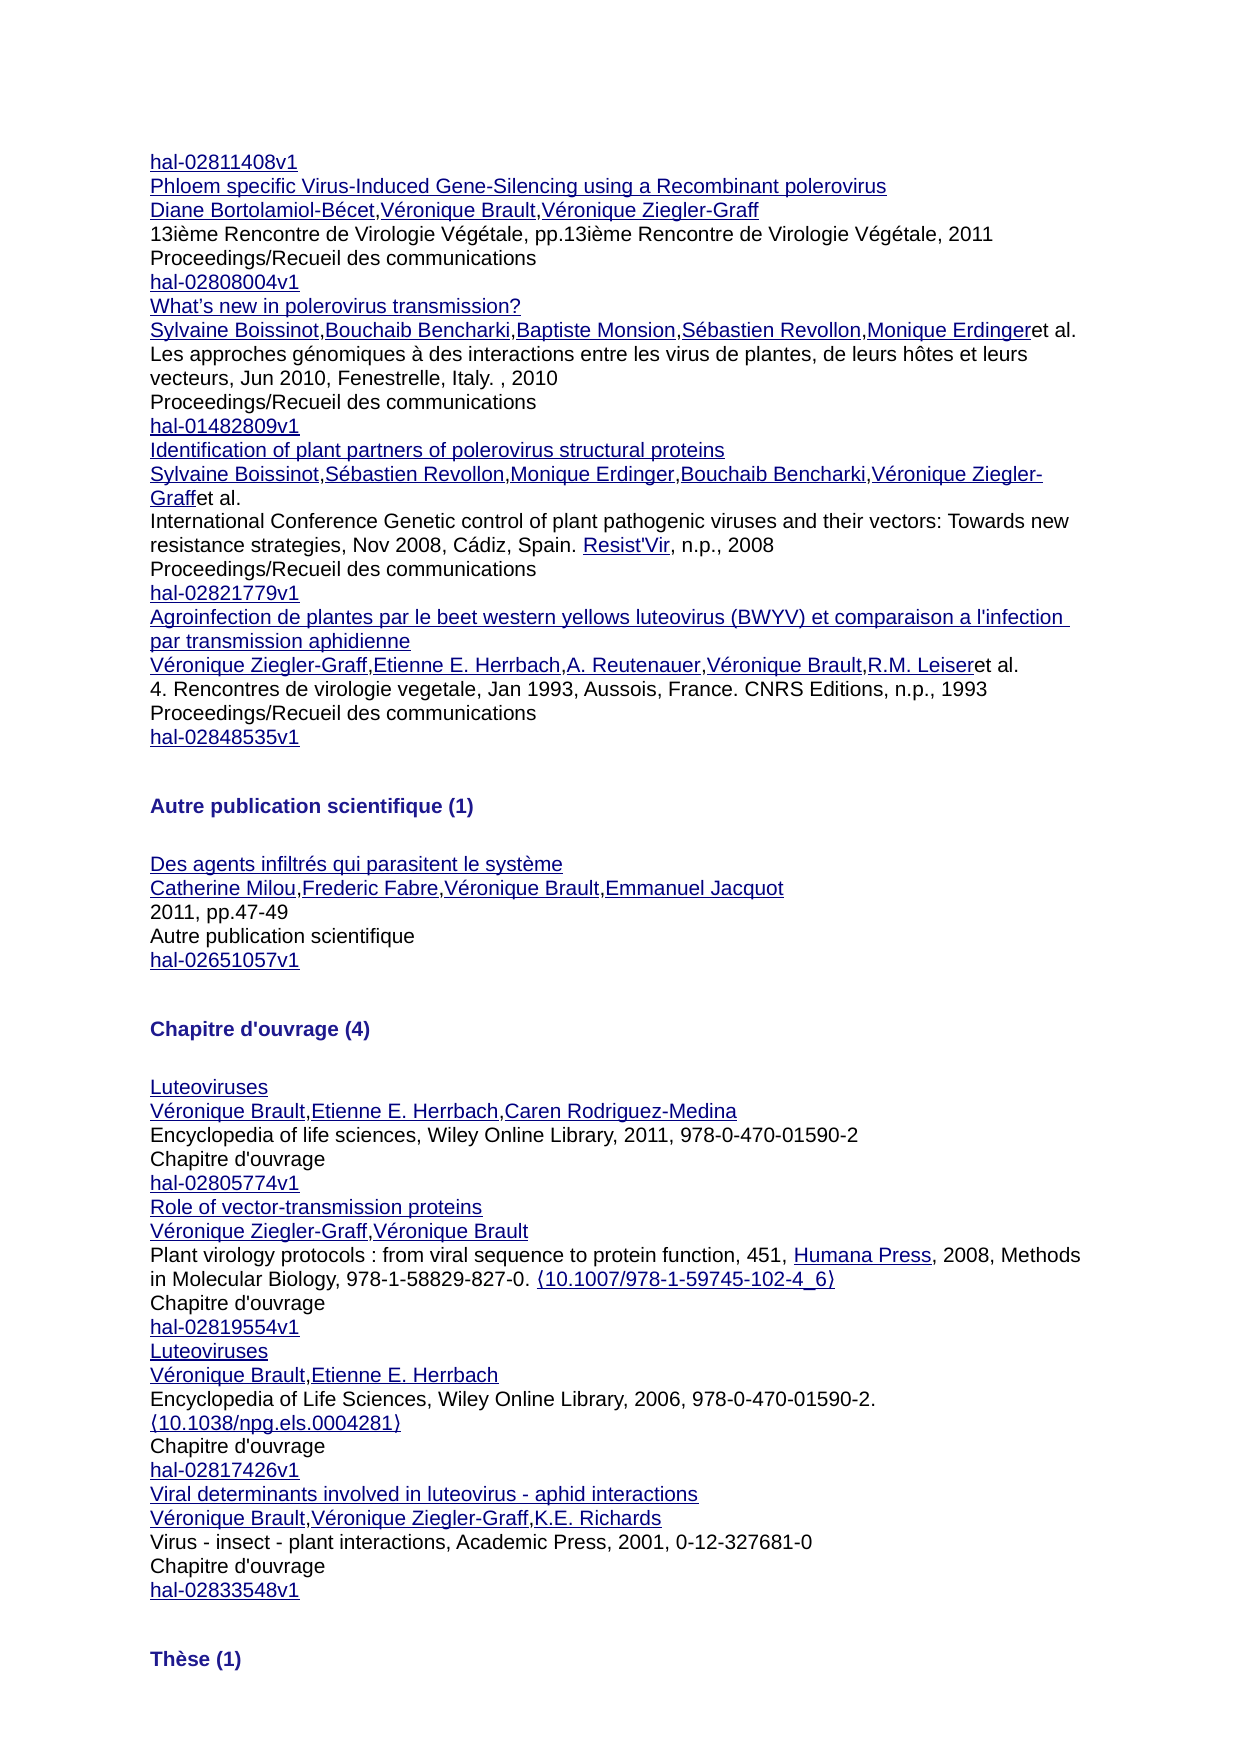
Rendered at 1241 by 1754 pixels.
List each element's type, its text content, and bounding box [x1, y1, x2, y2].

table_cell hal-02811408v1 [150, 150, 1090, 174]
table_cell Phloem specific Virus-Induced Gene-Silencing using a Recombinant polerovirus Diane Bortolamiol-Bécet,Véronique Brault,Véronique Ziegler-Graff 13ième Rencontre de Virologie Végétale, pp.13ième Rencontre de Virologie Végétale, 2011 Proceedings/Recueil des communications hal-02808004v1 [150, 174, 1090, 294]
table_cell Identification of plant partners of polerovirus structural proteins Sylvaine Boissinot,Sébastien Revollon,Monique Erdinger,Bouchaib Bencharki,Véronique Ziegler-Graffet al. International Conference Genetic control of plant pathogenic viruses and their vectors: Towards new resistance strategies, Nov 2008, Cádiz, Spain. Resist'Vir, n.p., 2008 Proceedings/Recueil des communications hal-02821779v1 [150, 438, 1090, 605]
subtitle Thèse (1) [150, 1647, 1090, 1671]
table_cell Viral determinants involved in luteovirus - aphid interactions Véronique Brault,Véronique Ziegler-Graff,K.E. Richards Virus - insect - plant interactions, Academic Press, 2001, 0-12-327681-0 Chapitre d'ouvrage hal-02833548v1 [150, 1482, 1090, 1602]
subtitle Autre publication scientifique (1) [150, 794, 1090, 818]
table_header Luteoviruses Véronique Brault,Etienne E. Herrbach,Caren Rodriguez-Medina Encyclopedia of life sciences, Wiley Online Library, 2011, 978-0-470-01590-2 Chapitre d'ouvrage hal-02805774v1 [150, 1075, 1090, 1195]
table_cell Agroinfection de plantes par le beet western yellows luteovirus (BWYV) et comparaison a l'infection par transmission aphidienne Véronique Ziegler-Graff,Etienne E. Herrbach,A. Reutenauer,Véronique Brault,R.M. Leiseret al. 4. Rencontres de virologie vegetale, Jan 1993, Aussois, France. CNRS Editions, n.p., 1993 Proceedings/Recueil des communications hal-02848535v1 [150, 605, 1090, 749]
table_cell Role of vector-transmission proteins Véronique Ziegler-Graff,Véronique Brault Plant virology protocols : from viral sequence to protein function, 451, Humana Press, 2008, Methods in Molecular Biology, 978-1-58829-827-0. ⟨10.1007/978-1-59745-102-4_6⟩ Chapitre d'ouvrage hal-02819554v1 [150, 1195, 1090, 1338]
table_cell Luteoviruses Véronique Brault,Etienne E. Herrbach Encyclopedia of Life Sciences, Wiley Online Library, 2006, 978-0-470-01590-2. ⟨10.1038/npg.els.0004281⟩ Chapitre d'ouvrage hal-02817426v1 [150, 1339, 1090, 1482]
subtitle Chapitre d'ouvrage (4) [150, 1017, 1090, 1041]
table_header Des agents infiltrés qui parasitent le système Catherine Milou,Frederic Fabre,Véronique Brault,Emmanuel Jacquot 2011, pp.47-49 Autre publication scientifique hal-02651057v1 [150, 852, 1090, 972]
table_cell What’s new in polerovirus transmission? Sylvaine Boissinot,Bouchaib Bencharki,Baptiste Monsion,Sébastien Revollon,Monique Erdingeret al. Les approches génomiques à des interactions entre les virus de plantes, de leurs hôtes et leurs vecteurs, Jun 2010, Fenestrelle, Italy. , 2010 Proceedings/Recueil des communications hal-01482809v1 [150, 294, 1090, 437]
